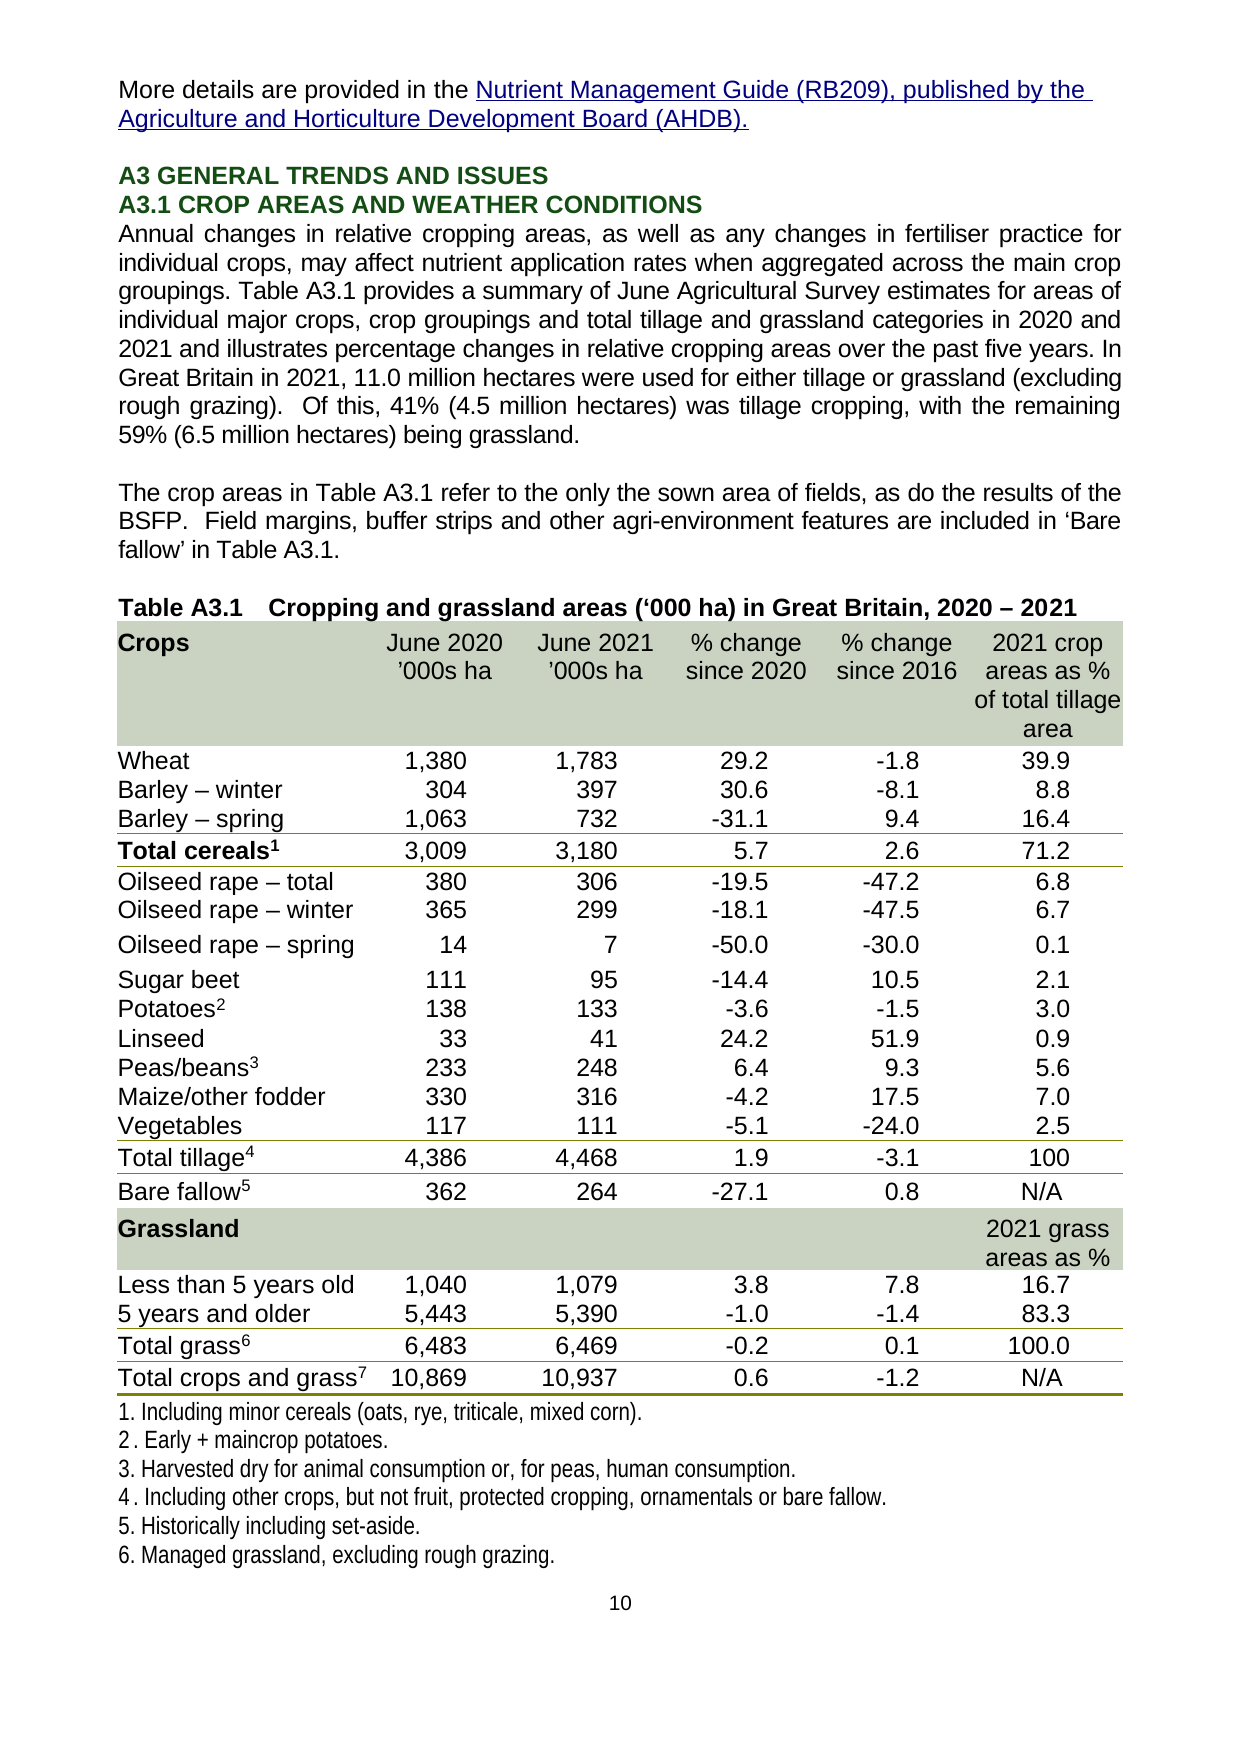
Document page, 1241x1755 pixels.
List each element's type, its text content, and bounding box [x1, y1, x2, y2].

table_cell 10,937 [520, 1362, 671, 1393]
table_cell 732 [520, 804, 671, 833]
table_cell 4,386 [369, 1141, 520, 1173]
table_cell 8.8 [972, 775, 1123, 804]
table_cell -50.0 [671, 924, 821, 965]
subtitle A3 GENERAL TRENDS AND ISSUES [118, 161, 1122, 190]
table_cell 111 [369, 965, 520, 994]
table_cell Oilseed rape – winter [117, 895, 369, 924]
table_cell 10.5 [821, 965, 972, 994]
table_cell 362 [369, 1174, 520, 1208]
table_cell 1.9 [671, 1141, 821, 1173]
table_cell 4,468 [520, 1141, 671, 1173]
table_cell Barley – winter [117, 775, 369, 804]
subtitle A3.1 CROP AREAS AND WEATHER CONDITIONS [118, 190, 1122, 219]
table_cell -18.1 [671, 895, 821, 924]
table_cell 1,040 [369, 1270, 520, 1299]
table_cell -0.2 [671, 1329, 821, 1361]
table_cell [369, 1208, 520, 1270]
table_cell 138 [369, 994, 520, 1023]
table_cell -14.4 [671, 965, 821, 994]
text Annual changes in relative cropping areas, as well as any changes in fertiliser practice for individual crops, may affect nutrient application rates when aggregated across the main crop groupings. Table A3.1 provides a summary of June Agricultural Survey estimates for areas of individual major crops, crop groupings and total tillage and grassland categories in 2020 and 2021 and illustrates percentage changes in relative cropping areas over the past five years. In Great Britain in 2021, 11.0 million hectares were used for either tillage or grassland (excluding rough grazing). Of this, 41% (4.5 million hectares) was tillage cropping, with the remaining 59% (6.5 million hectares) being grassland. [118, 219, 1122, 449]
table_cell 0.9 [972, 1024, 1123, 1053]
table_cell 264 [520, 1174, 671, 1208]
table_cell 233 [369, 1053, 520, 1082]
table_cell 1,079 [520, 1270, 671, 1299]
table_cell Oilseed rape – total [117, 867, 369, 895]
table_cell 33 [369, 1024, 520, 1053]
text 5. Historically including set-aside. [118, 1511, 1122, 1540]
table_cell 1,380 [369, 746, 520, 775]
table_cell Vegetables [117, 1111, 369, 1140]
table_cell 29.2 [671, 746, 821, 775]
table_cell 3,009 [369, 834, 520, 866]
table_cell 1,783 [520, 746, 671, 775]
table_cell -3.6 [671, 994, 821, 1023]
table_cell 0.6 [671, 1362, 821, 1393]
text The crop areas in Table A3.1 refer to the only the sown area of fields, as do the results of the BSFP. Field margins, buffer strips and other agri-environment features are included in ‘Bare fallow’ in Table A3.1. [118, 477, 1122, 564]
table_cell 6.8 [972, 867, 1123, 895]
table_cell 6,483 [369, 1329, 520, 1361]
table_cell Grassland [117, 1208, 369, 1270]
text 1. Including minor cereals (oats, rye, triticale, mixed corn). [118, 1396, 1122, 1425]
table_cell 316 [520, 1082, 671, 1111]
table_cell -1.0 [671, 1299, 821, 1328]
table_cell 39.9 [972, 746, 1123, 775]
table_cell -24.0 [821, 1111, 972, 1140]
table_cell 2.1 [972, 965, 1123, 994]
table_cell 6.4 [671, 1053, 821, 1082]
table_cell [520, 1208, 671, 1270]
table_cell 6,469 [520, 1329, 671, 1361]
table_header June 2021 ’000s ha [520, 621, 671, 746]
table_cell Oilseed rape – spring [117, 924, 369, 965]
table_cell 3,180 [520, 834, 671, 866]
table_cell 24.2 [671, 1024, 821, 1053]
table_cell -1.5 [821, 994, 972, 1023]
table_cell 7.0 [972, 1082, 1123, 1111]
table_cell Peas/beans3 [117, 1053, 369, 1082]
table_cell 365 [369, 895, 520, 924]
table_cell 304 [369, 775, 520, 804]
table_cell Total tillage4 [117, 1141, 369, 1173]
table_cell 100.0 [972, 1329, 1123, 1361]
table_header June 2020 ’000s ha [369, 621, 520, 746]
table_cell -1.4 [821, 1299, 972, 1328]
table_header % change since 2016 [821, 621, 972, 746]
table_cell 5.6 [972, 1053, 1123, 1082]
table_cell 100 [972, 1141, 1123, 1173]
table_header % change since 2020 [671, 621, 821, 746]
table_cell [821, 1208, 972, 1270]
table_cell 299 [520, 895, 671, 924]
table_cell 3.8 [671, 1270, 821, 1299]
table_cell 41 [520, 1024, 671, 1053]
table_cell 83.3 [972, 1299, 1123, 1328]
table_cell Sugar beet [117, 965, 369, 994]
text More details are provided in the Nutrient Management Guide (RB209), published by the Agriculture and Horticulture Development Board (AHDB). [118, 75, 1122, 132]
table_cell -31.1 [671, 804, 821, 833]
table_cell 2.6 [821, 834, 972, 866]
table_cell 51.9 [821, 1024, 972, 1053]
table_cell Total cereals1 [117, 834, 369, 866]
subtitle Table A3.1 Cropping and grassland areas (‘000 ha) in Great Britain, 2020 – 2021 [118, 592, 1122, 621]
table_cell 1,063 [369, 804, 520, 833]
table_cell 6.7 [972, 895, 1123, 924]
text 6. Managed grassland, excluding rough grazing. [118, 1540, 1122, 1568]
table_cell 5,443 [369, 1299, 520, 1328]
table_cell -4.2 [671, 1082, 821, 1111]
table_cell Potatoes2 [117, 994, 369, 1023]
table_cell 111 [520, 1111, 671, 1140]
table_cell 0.8 [821, 1174, 972, 1208]
table_cell -27.1 [671, 1174, 821, 1208]
table_cell 380 [369, 867, 520, 895]
table_cell 95 [520, 965, 671, 994]
table_cell 306 [520, 867, 671, 895]
table_cell 0.1 [972, 924, 1123, 965]
table_cell -47.5 [821, 895, 972, 924]
table_cell 248 [520, 1053, 671, 1082]
table_cell 3.0 [972, 994, 1123, 1023]
table_cell [671, 1208, 821, 1270]
table_cell 71.2 [972, 834, 1123, 866]
table_cell 10,869 [369, 1362, 520, 1393]
table_cell -1.8 [821, 746, 972, 775]
table_cell 16.4 [972, 804, 1123, 833]
table_cell 9.3 [821, 1053, 972, 1082]
table_cell -8.1 [821, 775, 972, 804]
table_cell 5 years and older [117, 1299, 369, 1328]
table_cell 397 [520, 775, 671, 804]
table_cell 133 [520, 994, 671, 1023]
table_cell Wheat [117, 746, 369, 775]
table_cell 5,390 [520, 1299, 671, 1328]
table_header Crops [117, 621, 369, 746]
table_cell 330 [369, 1082, 520, 1111]
table_cell 16.7 [972, 1270, 1123, 1299]
table_cell 9.4 [821, 804, 972, 833]
table_cell Total crops and grass7 [117, 1362, 369, 1393]
table_cell Bare fallow5 [117, 1174, 369, 1208]
table_cell -19.5 [671, 867, 821, 895]
table_cell -1.2 [821, 1362, 972, 1393]
table_cell -3.1 [821, 1141, 972, 1173]
table_cell N/A [972, 1362, 1123, 1393]
table_cell 2.5 [972, 1111, 1123, 1140]
table_cell Linseed [117, 1024, 369, 1053]
text 3. Harvested dry for animal consumption or, for peas, human consumption. [118, 1454, 1122, 1482]
text 4 . Including other crops, but not fruit, protected cropping, ornamentals or bare fallow. [118, 1482, 1122, 1511]
table_cell -5.1 [671, 1111, 821, 1140]
text 2 . Early + maincrop potatoes. [118, 1425, 1122, 1454]
table_cell Barley – spring [117, 804, 369, 833]
table_cell 5.7 [671, 834, 821, 866]
table_cell 14 [369, 924, 520, 965]
table_header 2021 crop areas as % of total tillage area [972, 621, 1123, 746]
table_cell 117 [369, 1111, 520, 1140]
table_cell N/A [972, 1174, 1123, 1208]
table_cell 7 [520, 924, 671, 965]
table_cell Total grass6 [117, 1329, 369, 1361]
table_cell -47.2 [821, 867, 972, 895]
table_cell 7.8 [821, 1270, 972, 1299]
table_cell 30.6 [671, 775, 821, 804]
table_cell Less than 5 years old [117, 1270, 369, 1299]
table_cell 2021 grass areas as % of total grass area [972, 1208, 1123, 1270]
table_cell 0.1 [821, 1329, 972, 1361]
table_cell Maize/other fodder [117, 1082, 369, 1111]
table_cell -30.0 [821, 924, 972, 965]
table_cell 17.5 [821, 1082, 972, 1111]
